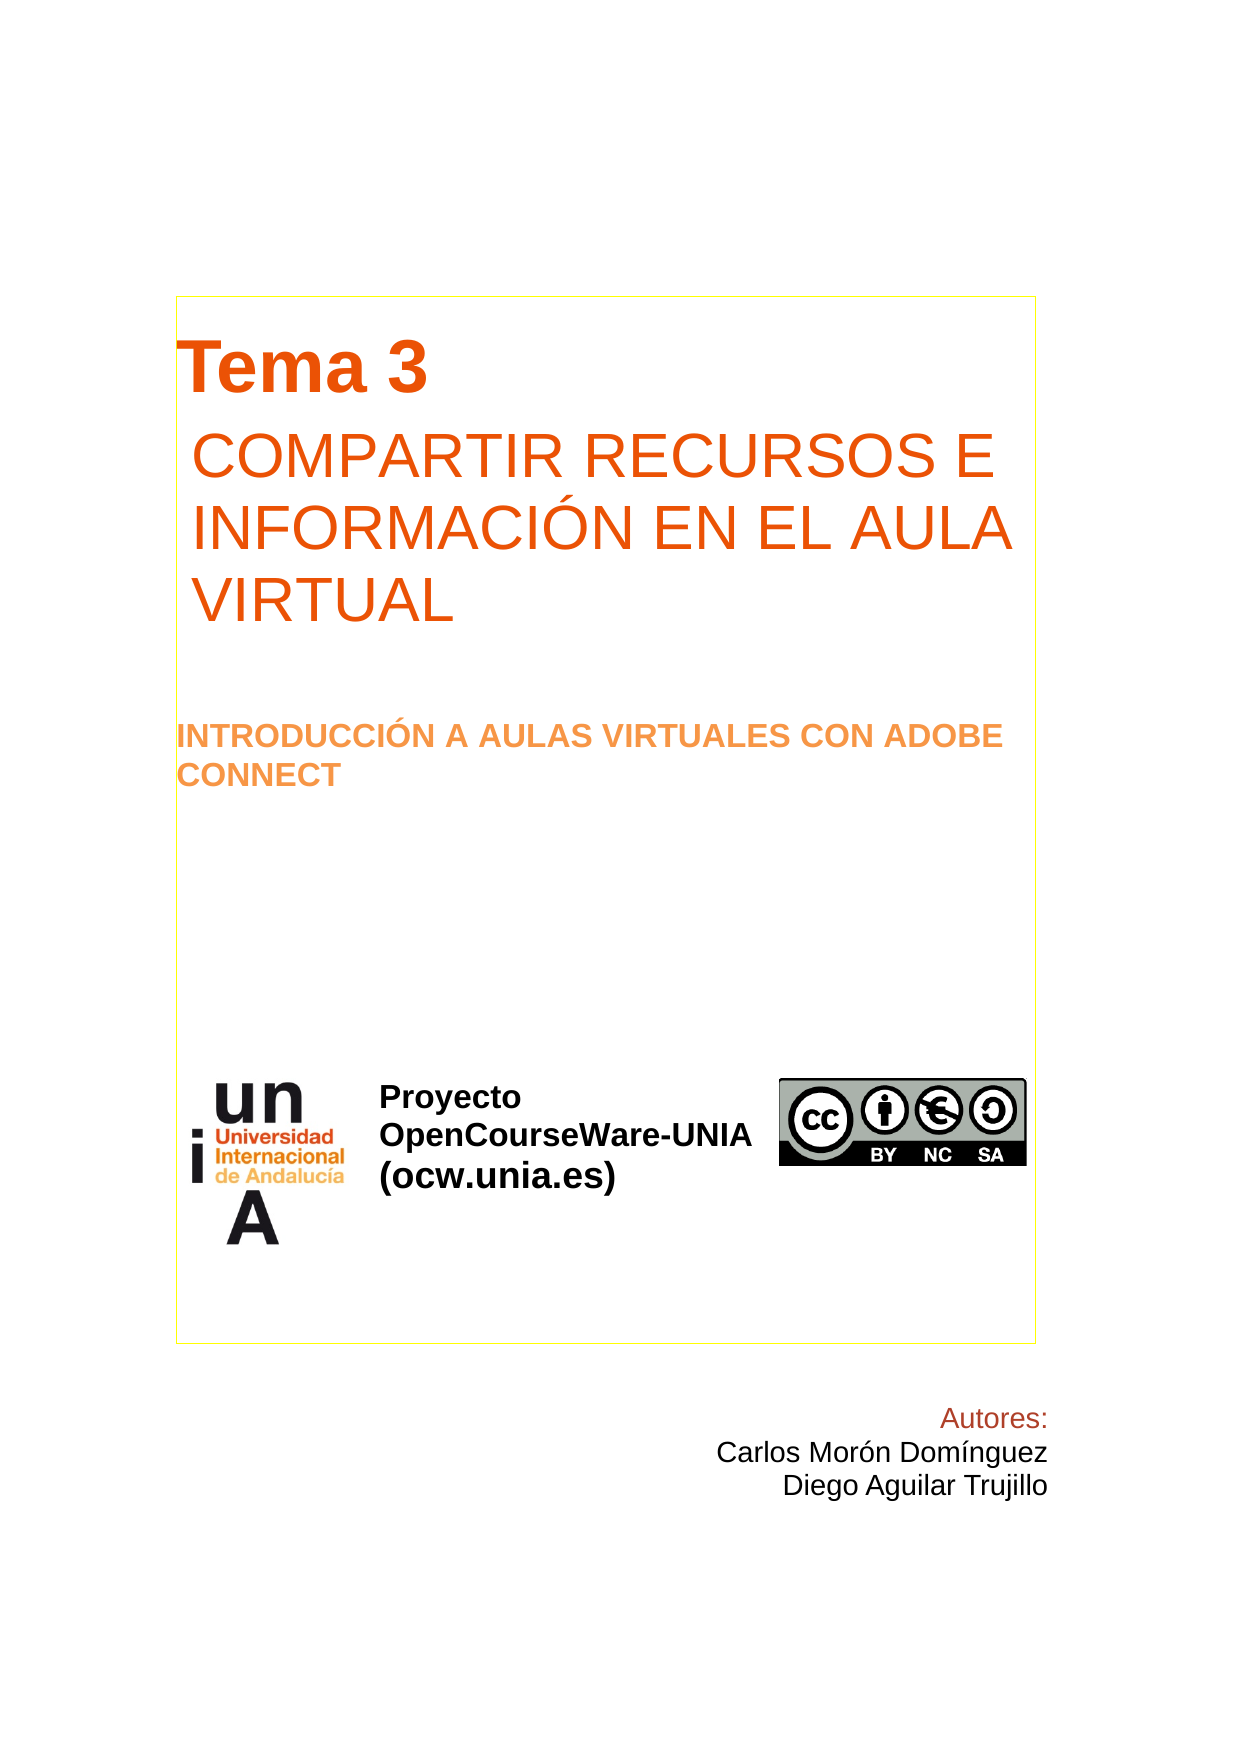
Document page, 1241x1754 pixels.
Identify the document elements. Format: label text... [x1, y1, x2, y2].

table_header Proyecto OpenCourseWare-UNIA (ocw.unia.es) [368, 1077, 766, 1282]
table_header [177, 1282, 1035, 1343]
text Diego Aguilar Trujillo [177, 1468, 1048, 1502]
table_header [177, 1077, 368, 1282]
text Carlos Morón Domínguez [177, 1434, 1048, 1468]
picture [188, 1078, 349, 1248]
table_header Tema 3 COMPARTIR RECURSOS E INFORMACIÓN EN EL AULA VIRTUAL Introducción a aulas virtuales con Adobe Connect [177, 297, 1035, 1077]
table_header [766, 1077, 1035, 1282]
text Autores: [177, 1401, 1048, 1434]
